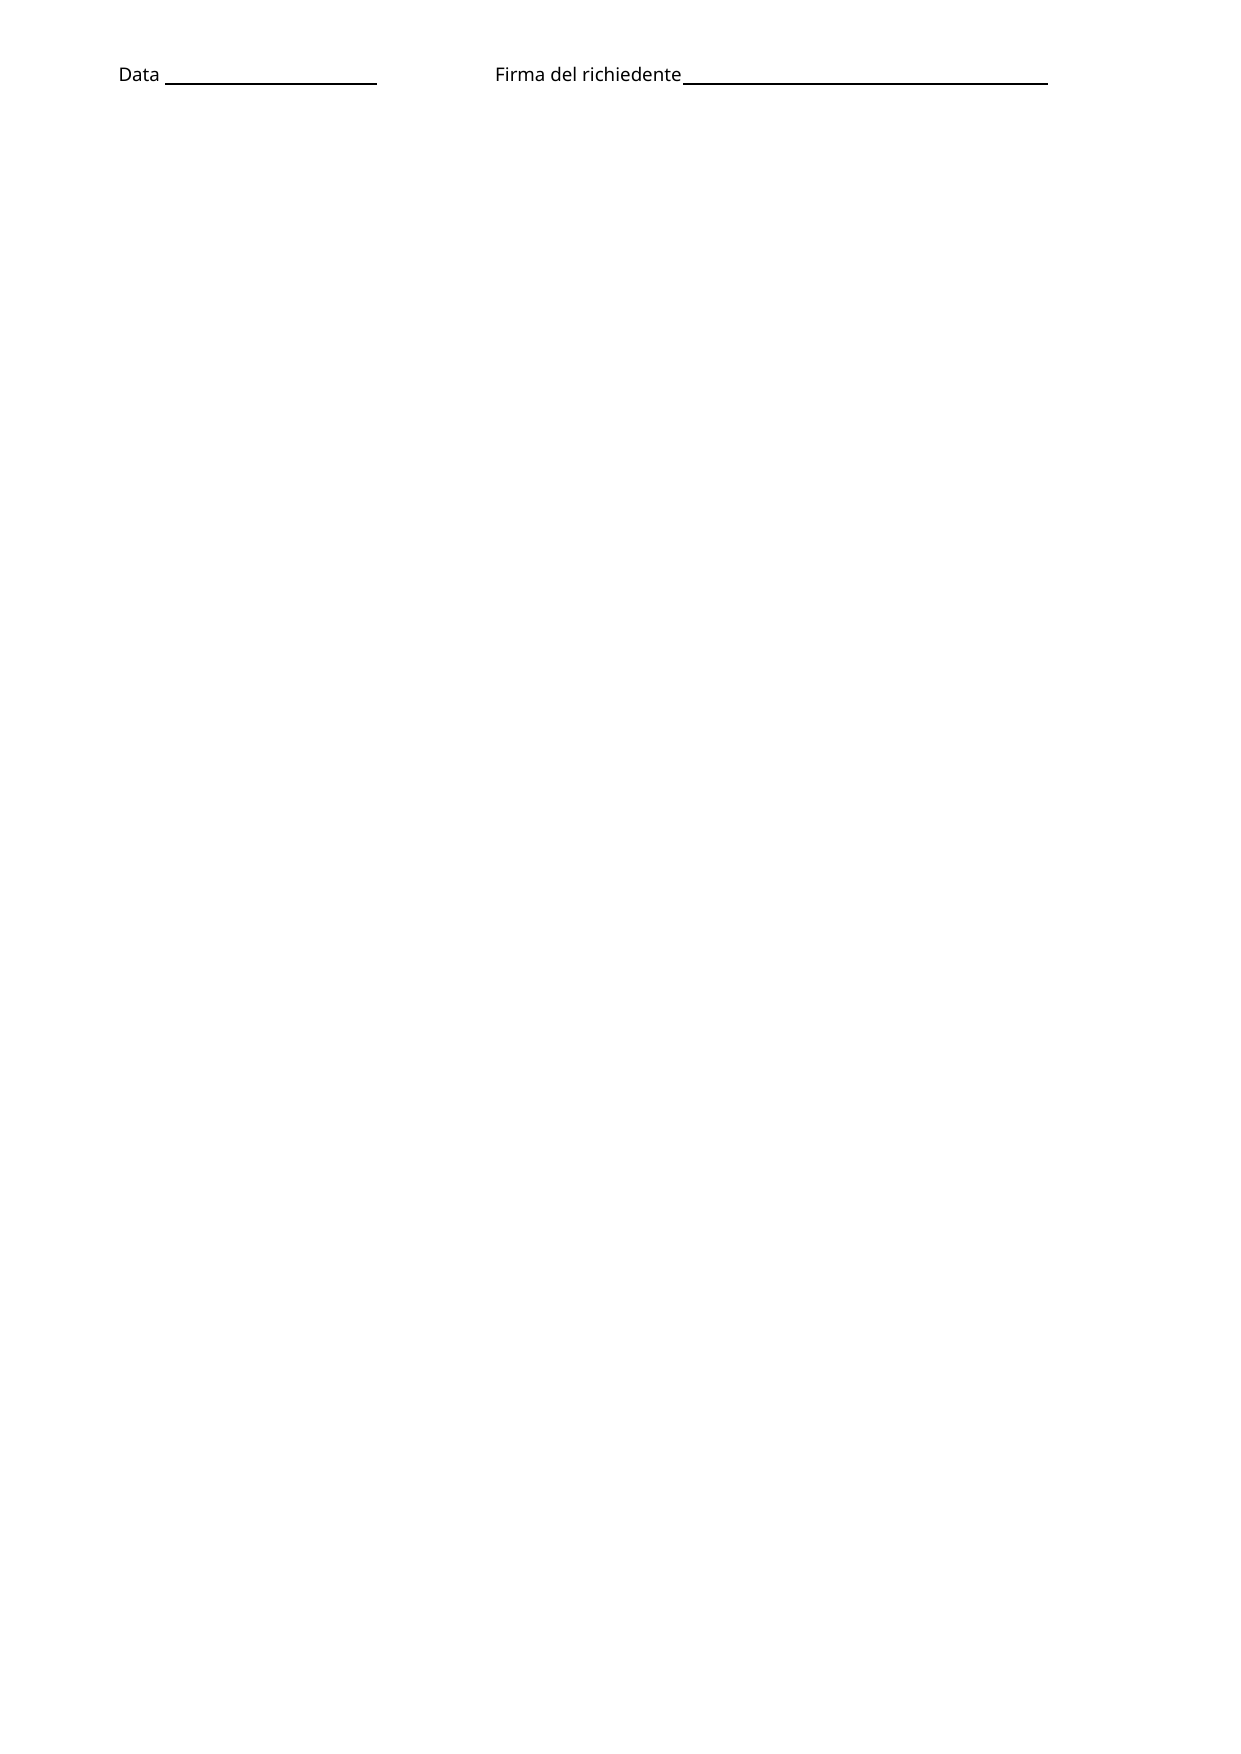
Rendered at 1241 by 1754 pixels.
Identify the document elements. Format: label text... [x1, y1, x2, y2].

text Data Firma del richiedente [118, 59, 1152, 87]
